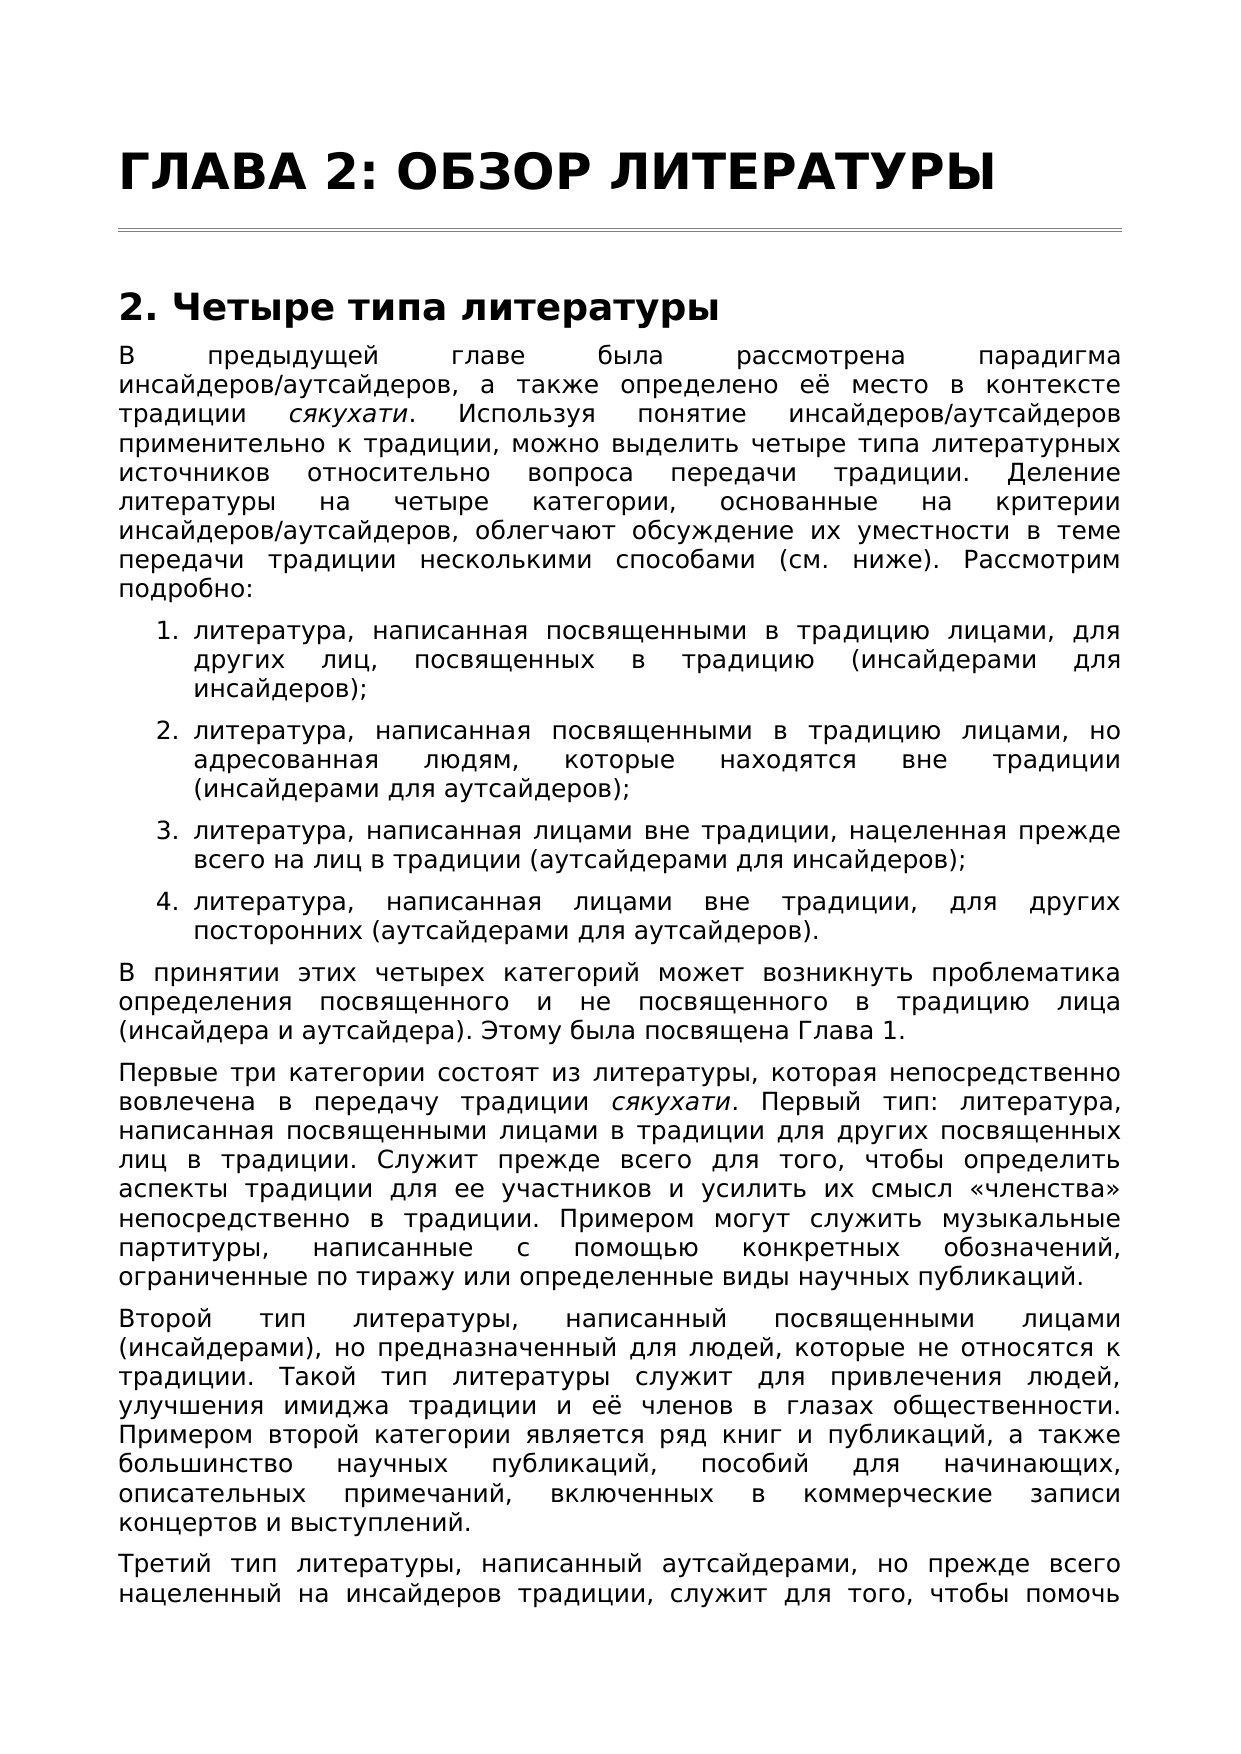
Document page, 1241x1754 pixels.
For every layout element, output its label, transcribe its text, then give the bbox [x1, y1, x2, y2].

list литература, написанная посвященными в традицию лицами, для других лиц, посвященных в традицию (инсайдерами для инсайдеров); [156, 616, 1122, 704]
text Второй тип литературы, написанный посвященными лицами (инсайдерами), но предназначенный для людей, которые не относятся к традиции. Такой тип литературы служит для привлечения людей, улучшения имиджа традиции и её членов в глазах общественности. Примером второй категории является ряд книг и публикаций, а также большинство научных публикаций, пособий для начинающих, описательных примечаний, включенных в коммерческие записи концертов и выступлений. [118, 1304, 1122, 1537]
list литература, написанная лицами вне традиции, нацеленная прежде всего на лиц в традиции (аутсайдерами для инсайдеров); [156, 816, 1122, 875]
text Первые три категории состоят из литературы, которая непосредственно вовлечена в передачу традиции сякухати. Первый тип: литература, написанная посвященными лицами в традиции для других посвященных лиц в традиции. Служит прежде всего для того, чтобы определить аспекты традиции для ее участников и усилить их смысл «членства» непосредственно в традиции. Примером могут служить музыкальные партитуры, написанные с помощью конкретных обозначений, ограниченные по тиражу или определенные виды научных публикаций. [118, 1058, 1122, 1291]
list литература, написанная посвященными в традицию лицами, но адресованная людям, которые находятся вне традиции (инсайдерами для аутсайдеров); [156, 716, 1122, 804]
list литература, написанная лицами вне традиции, для других посторонних (аутсайдерами для аутсайдеров). [156, 887, 1122, 946]
text В принятии этих четырех категорий может возникнуть проблематика определения посвященного и не посвященного в традицию лица (инсайдера и аутсайдера). Этому была посвящена Глава 1. [118, 958, 1122, 1046]
text В предыдущей главе была рассмотрена парадигма инсайдеров/аутсайдеров, а также определено её место в контексте традиции сякухати. Используя понятие инсайдеров/аутсайдеров применительно к традиции, можно выделить четыре типа литературных источников относительно вопроса передачи традиции. Деление литературы на четыре категории, основанные на критерии инсайдеров/аутсайдеров, облегчают обсуждение их уместности в теме передачи традиции несколькими способами (см. ниже). Рассмотрим подробно: [118, 341, 1122, 604]
subtitle 2. Четыре типа литературы [118, 285, 1122, 329]
text Третий тип литературы, написанный аутсайдерами, но прежде всего нацеленный на инсайдеров традиции, служит для того, чтобы помочь [118, 1550, 1122, 1608]
subtitle ГЛАВА 2: ОБЗОР ЛИТЕРАТУРЫ [118, 143, 1122, 201]
